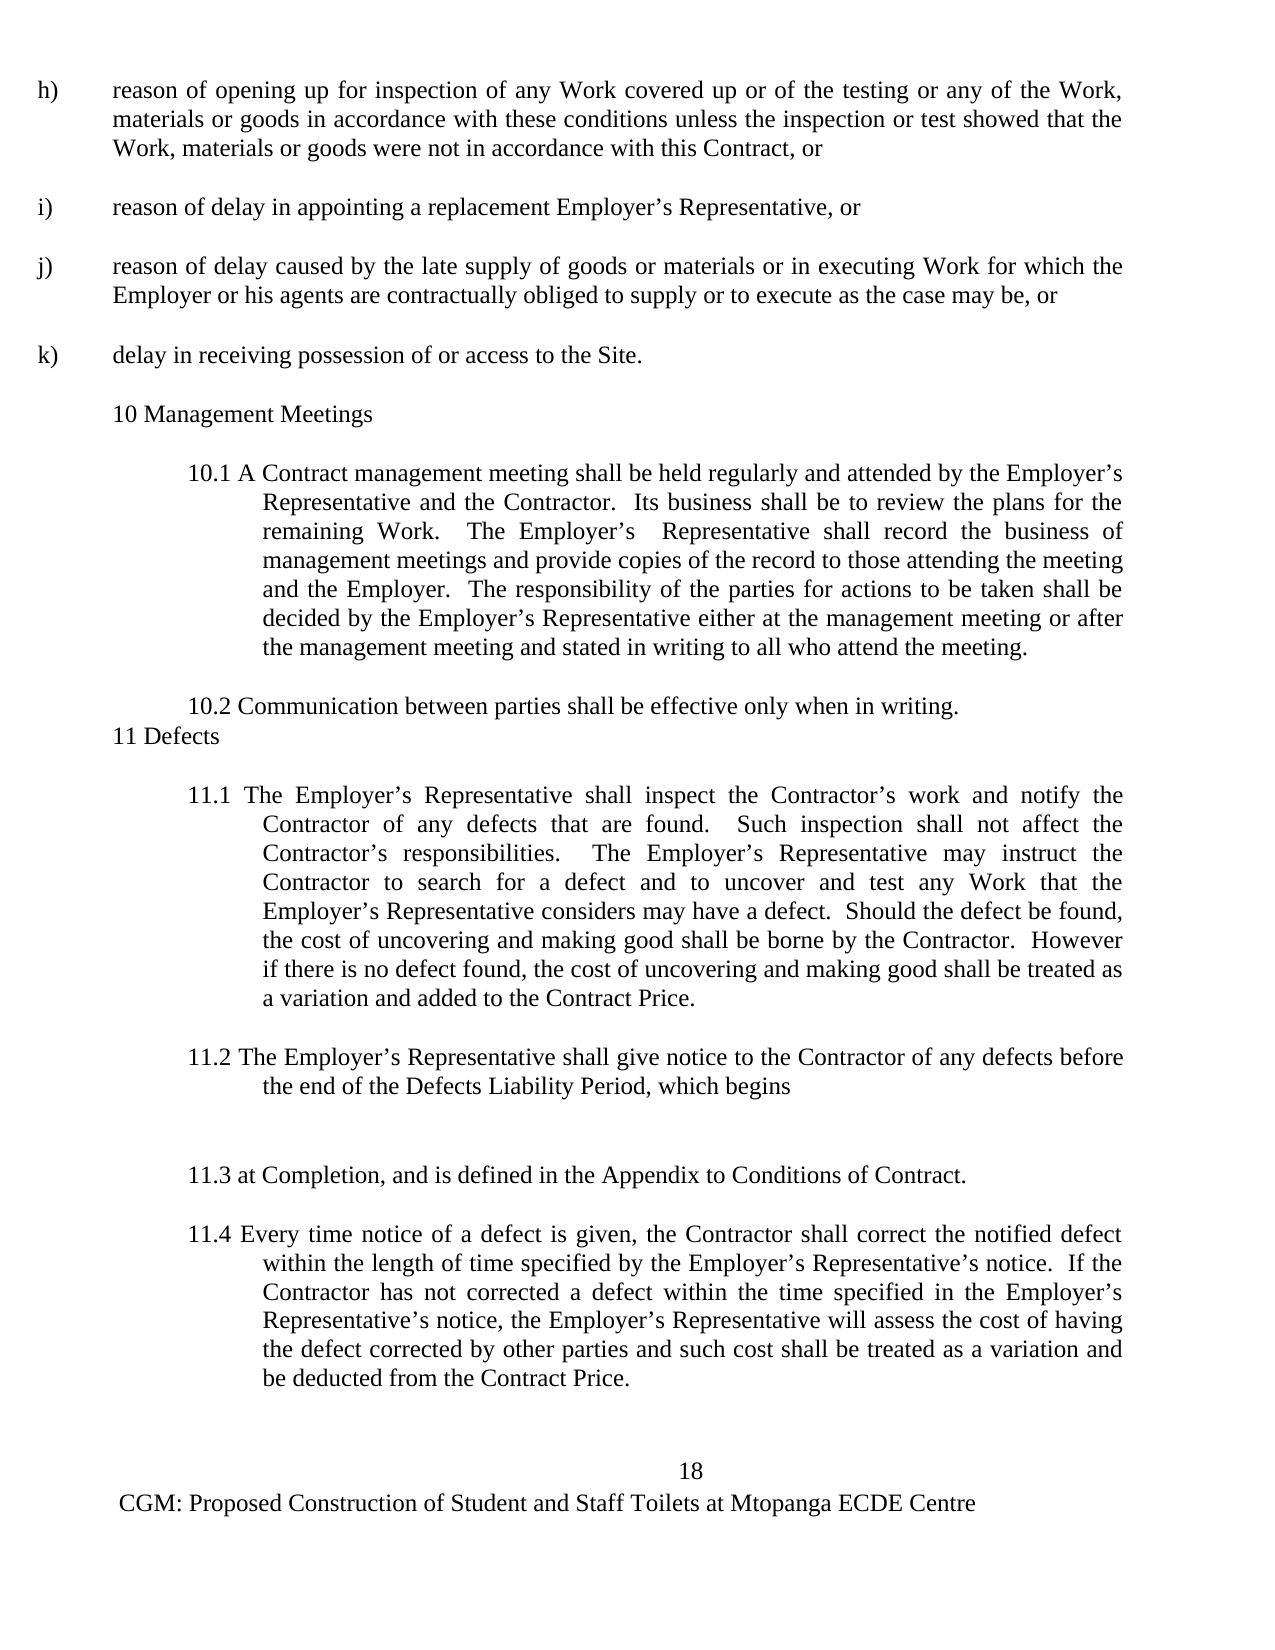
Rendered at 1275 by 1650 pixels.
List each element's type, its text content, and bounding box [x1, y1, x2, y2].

text 11.1 The Employer’s Representative shall inspect the Contractor’s work and notify the Contractor of any defects that are found. Such inspection shall not affect the Contractor’s responsibilities. The Employer’s Representative may instruct the Contractor to search for a defect and to uncover and test any Work that the Employer’s Representative considers may have a defect. Should the defect be found, the cost of uncovering and making good shall be borne by the Contractor. However if there is no defect found, the cost of uncovering and making good shall be treated as a variation and added to the Contract Price. [187, 780, 1124, 1012]
text 10.2 Communication between parties shall be effective only when in writing. [187, 691, 1124, 720]
text 11.3 at Completion, and is defined in the Appendix to Conditions of Contract. [187, 1160, 1124, 1188]
list reason of delay caused by the late supply of goods or materials or in executing Work for which the Employer or his agents are contractually obliged to supply or to execute as the case may be, or [37, 251, 1124, 309]
list reason of opening up for inspection of any Work covered up or of the testing or any of the Work, materials or goods in accordance with these conditions unless the inspection or test showed that the Work, materials or goods were not in accordance with this Contract, or [37, 75, 1124, 162]
list delay in receiving possession of or access to the Site. [37, 340, 1124, 368]
text 11.4 Every time notice of a defect is given, the Contractor shall correct the notified defect within the length of time specified by the Employer’s Representative’s notice. If the Contractor has not corrected a defect within the time specified in the Employer’s Representative’s notice, the Employer’s Representative will assess the cost of having the defect corrected by other parties and such cost shall be treated as a variation and be deducted from the Contract Price. [187, 1219, 1124, 1392]
subtitle 11 Defects [112, 721, 1124, 749]
text 10.1 A Contract management meeting shall be held regularly and attended by the Employer’s Representative and the Contractor. Its business shall be to review the plans for the remaining Work. The Employer’s Representative shall record the business of management meetings and provide copies of the record to those attending the meeting and the Employer. The responsibility of the parties for actions to be taken shall be decided by the Employer’s Representative either at the management meeting or after the management meeting and stated in writing to all who attend the meeting. [187, 458, 1124, 661]
list reason of delay in appointing a replacement Employer’s Representative, or [37, 192, 1124, 221]
subtitle 10 Management Meetings [112, 399, 1124, 428]
text 11.2 The Employer’s Representative shall give notice to the Contractor of any defects before the end of the Defects Liability Period, which begins [187, 1042, 1124, 1100]
